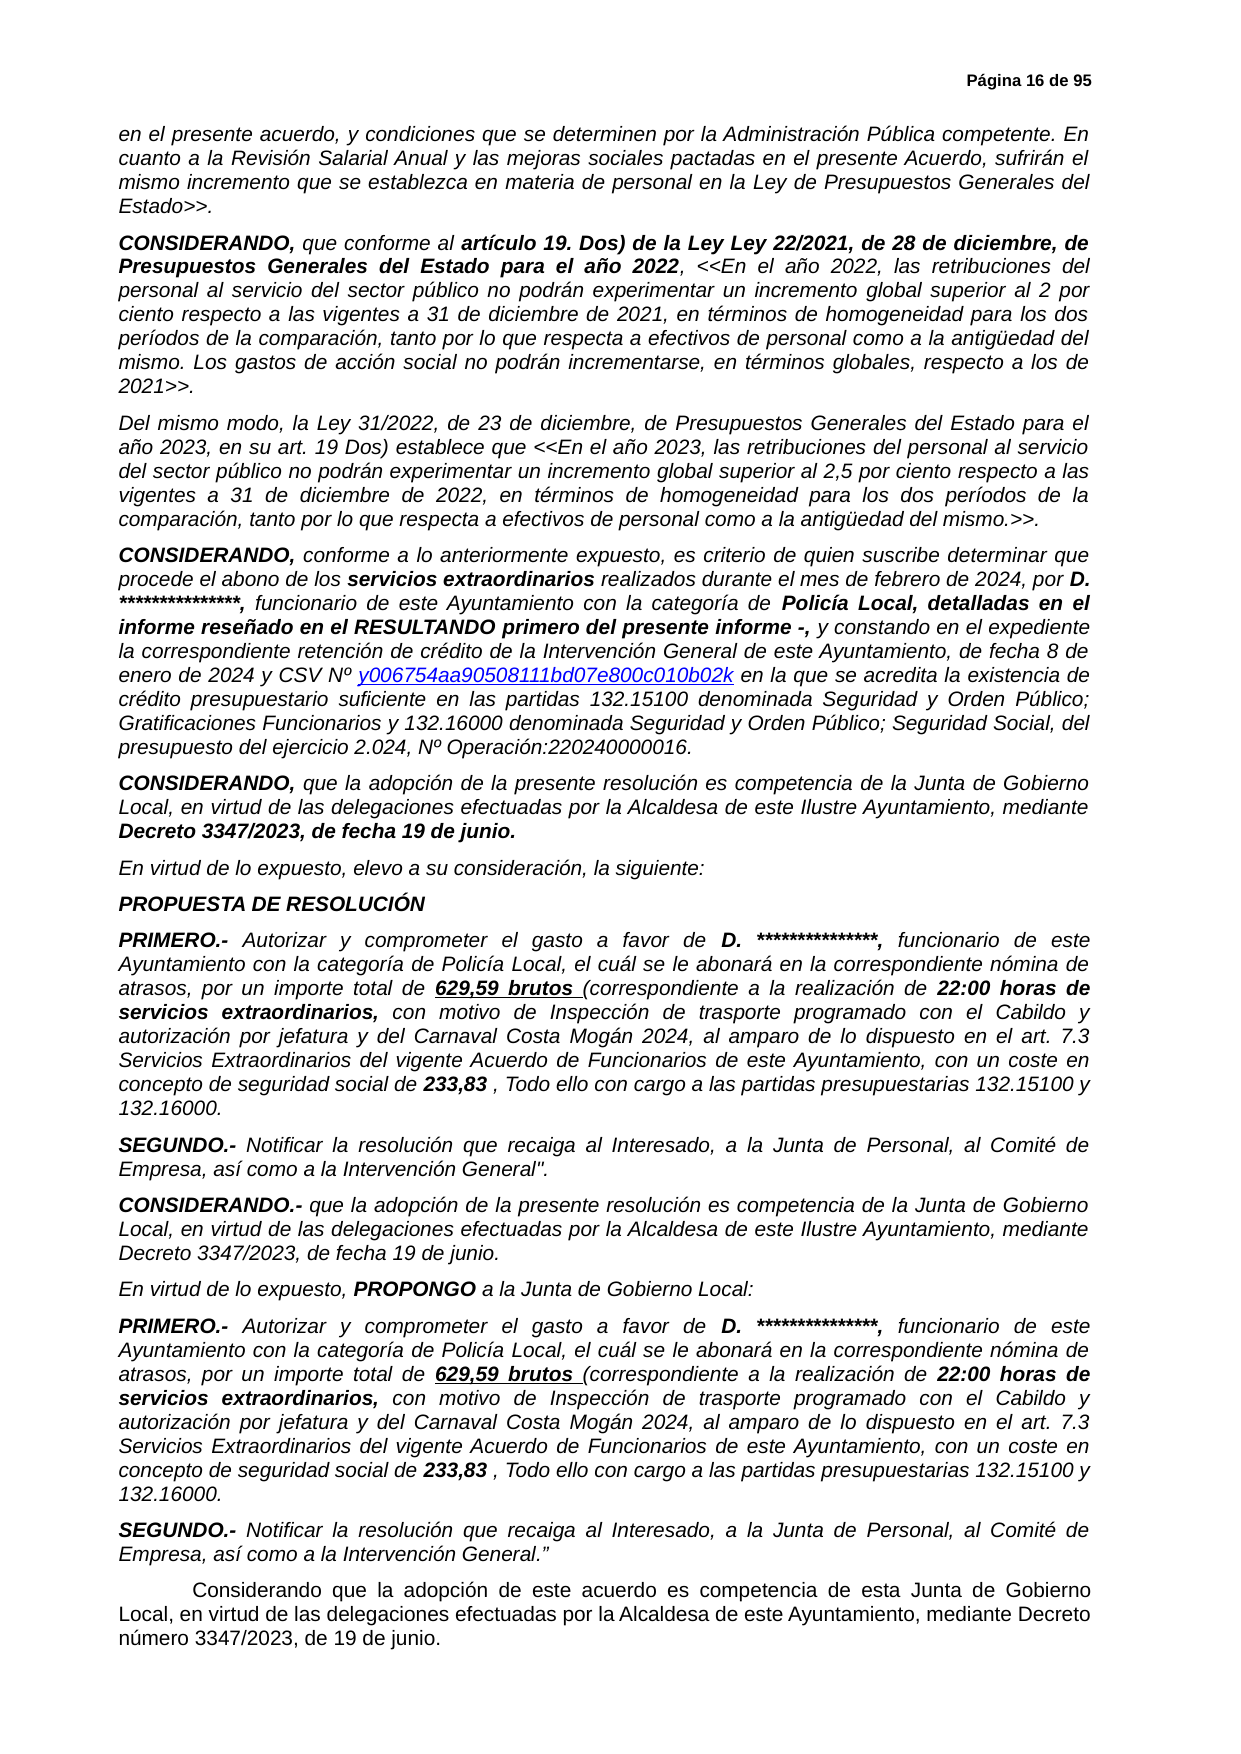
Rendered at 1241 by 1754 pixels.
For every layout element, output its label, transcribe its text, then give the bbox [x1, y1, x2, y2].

text CONSIDERANDO, que conforme al artículo 19. Dos) de la Ley Ley 22/2021, de 28 de diciembre, de Presupuestos Generales del Estado para el año 2022, <<En el año 2022, las retribuciones del personal al servicio del sector público no podrán experimentar un incremento global superior al 2 por ciento respecto a las vigentes a 31 de diciembre de 2021, en términos de homogeneidad para los dos períodos de la comparación, tanto por lo que respecta a efectivos de personal como a la antigüedad del mismo. Los gastos de acción social no podrán incrementarse, en términos globales, respecto a los de 2021>>. [118, 230, 1092, 398]
text Considerando que la adopción de este acuerdo es competencia de esta Junta de Gobierno Local, en virtud de las delegaciones efectuadas por la Alcaldesa de este Ayuntamiento, mediante Decreto número 3347/2023, de 19 de junio. [118, 1578, 1092, 1650]
text En virtud de lo expuesto, elevo a su consideración, la siguiente: [118, 855, 1092, 879]
text CONSIDERANDO, conforme a lo anteriormente expuesto, es criterio de quien suscribe determinar que procede el abono de los servicios extraordinarios realizados durante el mes de febrero de 2024, por D. ***************, funcionario de este Ayuntamiento con la categoría de Policía Local, detalladas en el informe reseñado en el RESULTANDO primero del presente informe -, y constando en el expediente la correspondiente retención de crédito de la Intervención General de este Ayuntamiento, de fecha 8 de enero de 2024 y CSV Nº y006754aa90508111bd07e800c010b02k en la que se acredita la existencia de crédito presupuestario suficiente en las partidas 132.15100 denominada Seguridad y Orden Público; Gratificaciones Funcionarios y 132.16000 denominada Seguridad y Orden Público; Seguridad Social, del presupuesto del ejercicio 2.024, Nº Operación:220240000016. [118, 543, 1092, 758]
text SEGUNDO.- Notificar la resolución que recaiga al Interesado, a la Junta de Personal, al Comité de Empresa, así como a la Intervención General". [118, 1132, 1092, 1180]
text PRIMERO.- Autorizar y comprometer el gasto a favor de D. ***************, funcionario de este Ayuntamiento con la categoría de Policía Local, el cuál se le abonará en la correspondiente nómina de atrasos, por un importe total de 629,59 brutos (correspondiente a la realización de 22:00 horas de servicios extraordinarios, con motivo de Inspección de trasporte programado con el Cabildo y autorización por jefatura y del Carnaval Costa Mogán 2024, al amparo de lo dispuesto en el art. 7.3 Servicios Extraordinarios del vigente Acuerdo de Funcionarios de este Ayuntamiento, con un coste en concepto de seguridad social de 233,83 , Todo ello con cargo a las partidas presupuestarias 132.15100 y 132.16000. [118, 928, 1092, 1120]
text PRIMERO.- Autorizar y comprometer el gasto a favor de D. ***************, funcionario de este Ayuntamiento con la categoría de Policía Local, el cuál se le abonará en la correspondiente nómina de atrasos, por un importe total de 629,59 brutos (correspondiente a la realización de 22:00 horas de servicios extraordinarios, con motivo de Inspección de trasporte programado con el Cabildo y autorización por jefatura y del Carnaval Costa Mogán 2024, al amparo de lo dispuesto en el art. 7.3 Servicios Extraordinarios del vigente Acuerdo de Funcionarios de este Ayuntamiento, con un coste en concepto de seguridad social de 233,83 , Todo ello con cargo a las partidas presupuestarias 132.15100 y 132.16000. [118, 1314, 1092, 1505]
text PROPUESTA DE RESOLUCIÓN [118, 892, 1092, 916]
text CONSIDERANDO, que la adopción de la presente resolución es competencia de la Junta de Gobierno Local, en virtud de las delegaciones efectuadas por la Alcaldesa de este Ilustre Ayuntamiento, mediante Decreto 3347/2023, de fecha 19 de junio. [118, 771, 1092, 843]
text CONSIDERANDO.- que la adopción de la presente resolución es competencia de la Junta de Gobierno Local, en virtud de las delegaciones efectuadas por la Alcaldesa de este Ilustre Ayuntamiento, mediante Decreto 3347/2023, de fecha 19 de junio. [118, 1193, 1092, 1265]
text Del mismo modo, la Ley 31/2022, de 23 de diciembre, de Presupuestos Generales del Estado para el año 2023, en su art. 19 Dos) establece que <<En el año 2023, las retribuciones del personal al servicio del sector público no podrán experimentar un incremento global superior al 2,5 por ciento respecto a las vigentes a 31 de diciembre de 2022, en términos de homogeneidad para los dos períodos de la comparación, tanto por lo que respecta a efectivos de personal como a la antigüedad del mismo.>>. [118, 411, 1092, 530]
text En virtud de lo expuesto, PROPONGO a la Junta de Gobierno Local: [118, 1277, 1092, 1301]
text SEGUNDO.- Notificar la resolución que recaiga al Interesado, a la Junta de Personal, al Comité de Empresa, así como a la Intervención General.” [118, 1518, 1092, 1566]
text en el presente acuerdo, y condiciones que se determinen por la Administración Pública competente. En cuanto a la Revisión Salarial Anual y las mejoras sociales pactadas en el presente Acuerdo, sufrirán el mismo incremento que se establezca en materia de personal en la Ley de Presupuestos Generales del Estado>>. [118, 122, 1092, 218]
